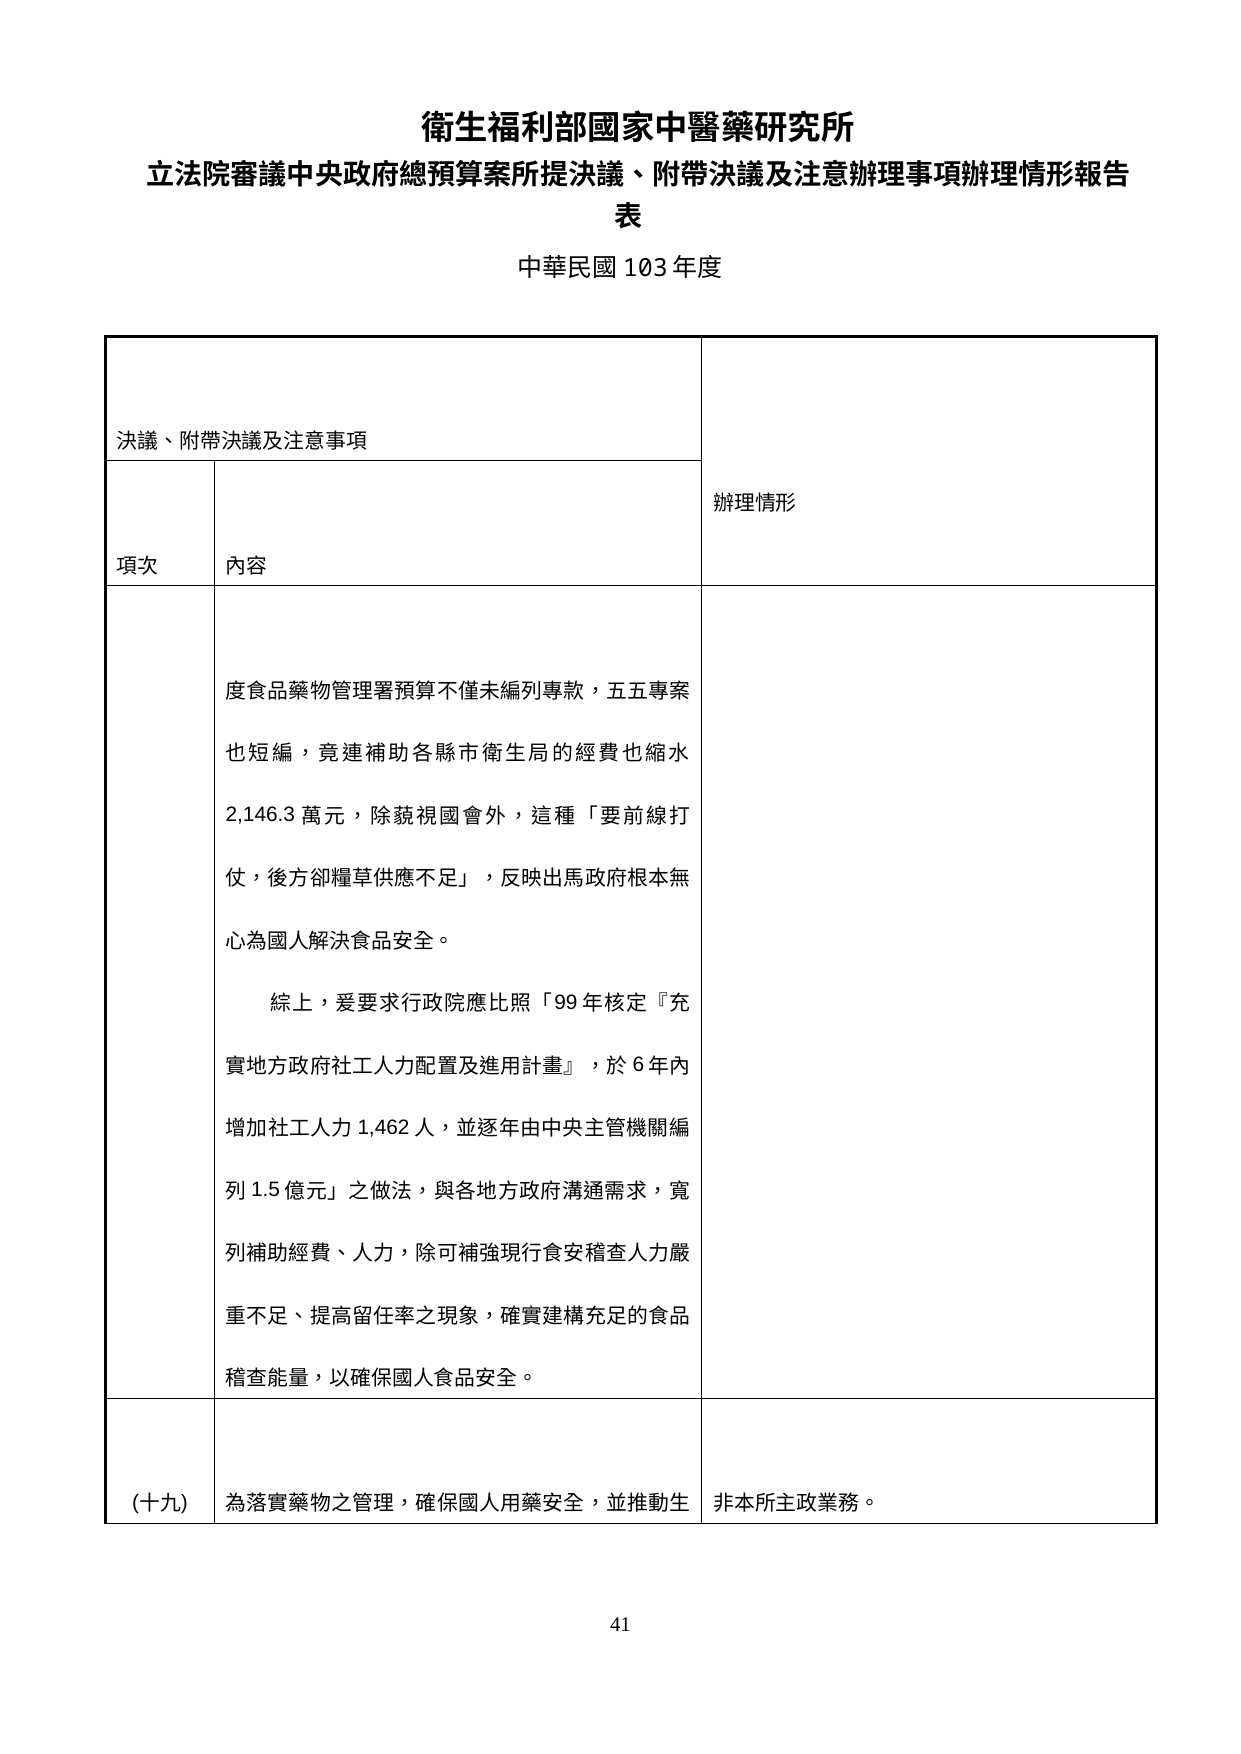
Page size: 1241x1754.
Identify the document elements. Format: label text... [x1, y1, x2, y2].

table_cell 非本所主政業務。 [702, 1399, 1155, 1522]
table_cell 內容 [215, 461, 701, 585]
table_header 辦理情形 [702, 338, 1155, 585]
table_cell [702, 586, 1155, 1397]
table_cell (十九) [107, 1399, 214, 1522]
table_cell 為落實藥物之管理，確保國人用藥安全，並推動生 [215, 1399, 701, 1522]
table_cell [107, 586, 214, 1397]
table_cell 項次 [107, 461, 214, 585]
table_cell 度食品藥物管理署預算不僅未編列專款，五五專案也短編，竟連補助各縣市衛生局的經費也縮水2,146.3萬元，除藐視國會外，這種「要前線打仗，後方卻糧草供應不足」，反映出馬政府根本無心為國人解決食品安全。 綜上，爰要求行政院應比照「99年核定『充實地方政府社工人力配置及進用計畫』，於6年內增加社工人力1,462人，並逐年由中央主管機關編列1.5億元」之做法，與各地方政府溝通需求，寬列補助經費、人力，除可補強現行食安稽查人力嚴重不足、提高留任率之現象，確實建構充足的食品稽查能量，以確保國人食品安全。 [215, 586, 701, 1397]
table_header 決議、附帶決議及注意事項 [107, 338, 701, 460]
